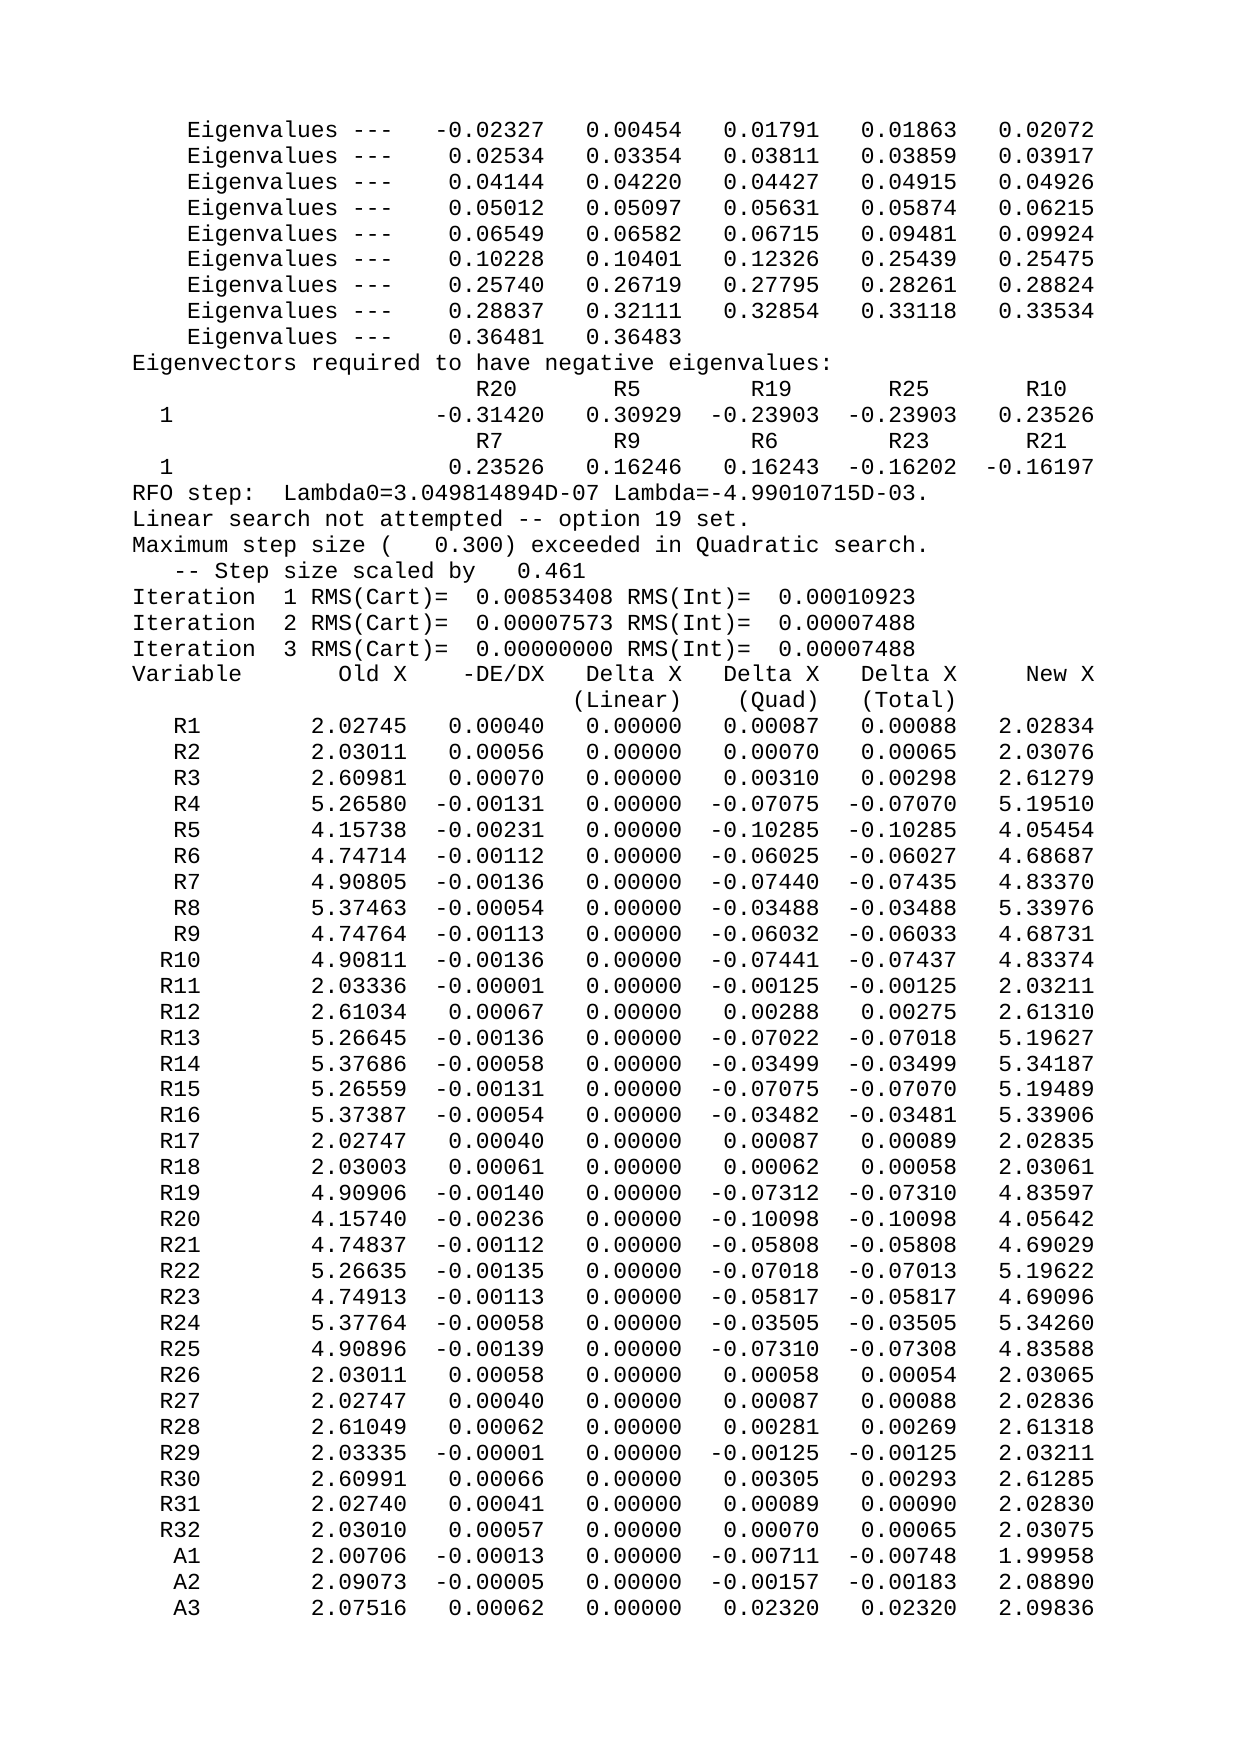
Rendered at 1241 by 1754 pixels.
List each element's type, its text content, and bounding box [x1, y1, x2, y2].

text R26 2.03011 0.00058 0.00000 0.00058 0.00054 2.03065 [118, 1363, 1122, 1389]
text 1 -0.31420 0.30929 -0.23903 -0.23903 0.23526 [118, 403, 1122, 429]
text Eigenvalues --- 0.28837 0.32111 0.32854 0.33118 0.33534 [118, 300, 1122, 326]
text Eigenvalues --- 0.25740 0.26719 0.27795 0.28261 0.28824 [118, 274, 1122, 300]
text R19 4.90906 -0.00140 0.00000 -0.07312 -0.07310 4.83597 [118, 1182, 1122, 1207]
text R31 2.02740 0.00041 0.00000 0.00089 0.00090 2.02830 [118, 1493, 1122, 1519]
text -- Step size scaled by 0.461 [118, 559, 1122, 585]
text R17 2.02747 0.00040 0.00000 0.00087 0.00089 2.02835 [118, 1130, 1122, 1156]
text R32 2.03010 0.00057 0.00000 0.00070 0.00065 2.03075 [118, 1519, 1122, 1545]
text R10 4.90811 -0.00136 0.00000 -0.07441 -0.07437 4.83374 [118, 948, 1122, 974]
text Iteration 1 RMS(Cart)= 0.00853408 RMS(Int)= 0.00010923 [118, 585, 1122, 611]
text Linear search not attempted -- option 19 set. [118, 507, 1122, 533]
text (Linear) (Quad) (Total) [118, 689, 1122, 715]
text R29 2.03335 -0.00001 0.00000 -0.00125 -0.00125 2.03211 [118, 1441, 1122, 1467]
text R7 R9 R6 R23 R21 [118, 429, 1122, 455]
text Eigenvalues --- 0.02534 0.03354 0.03811 0.03859 0.03917 [118, 144, 1122, 170]
text RFO step: Lambda0=3.049814894D-07 Lambda=-4.99010715D-03. [118, 481, 1122, 507]
text Variable Old X -DE/DX Delta X Delta X Delta X New X [118, 663, 1122, 689]
text R4 5.26580 -0.00131 0.00000 -0.07075 -0.07070 5.19510 [118, 792, 1122, 818]
text R7 4.90805 -0.00136 0.00000 -0.07440 -0.07435 4.83370 [118, 870, 1122, 896]
text R18 2.03003 0.00061 0.00000 0.00062 0.00058 2.03061 [118, 1156, 1122, 1182]
text R5 4.15738 -0.00231 0.00000 -0.10285 -0.10285 4.05454 [118, 818, 1122, 844]
text R21 4.74837 -0.00112 0.00000 -0.05808 -0.05808 4.69029 [118, 1233, 1122, 1259]
text R22 5.26635 -0.00135 0.00000 -0.07018 -0.07013 5.19622 [118, 1259, 1122, 1285]
text R3 2.60981 0.00070 0.00000 0.00310 0.00298 2.61279 [118, 767, 1122, 792]
text R27 2.02747 0.00040 0.00000 0.00087 0.00088 2.02836 [118, 1389, 1122, 1415]
text Eigenvalues --- 0.05012 0.05097 0.05631 0.05874 0.06215 [118, 196, 1122, 222]
text R12 2.61034 0.00067 0.00000 0.00288 0.00275 2.61310 [118, 1000, 1122, 1026]
text Eigenvalues --- 0.36481 0.36483 [118, 326, 1122, 352]
text R14 5.37686 -0.00058 0.00000 -0.03499 -0.03499 5.34187 [118, 1052, 1122, 1078]
text R20 4.15740 -0.00236 0.00000 -0.10098 -0.10098 4.05642 [118, 1207, 1122, 1233]
text R20 R5 R19 R25 R10 [118, 377, 1122, 403]
text Eigenvalues --- 0.10228 0.10401 0.12326 0.25439 0.25475 [118, 248, 1122, 274]
text Iteration 2 RMS(Cart)= 0.00007573 RMS(Int)= 0.00007488 [118, 611, 1122, 637]
text R13 5.26645 -0.00136 0.00000 -0.07022 -0.07018 5.19627 [118, 1026, 1122, 1052]
text Eigenvectors required to have negative eigenvalues: [118, 352, 1122, 377]
text Eigenvalues --- 0.06549 0.06582 0.06715 0.09481 0.09924 [118, 222, 1122, 248]
text R1 2.02745 0.00040 0.00000 0.00087 0.00088 2.02834 [118, 715, 1122, 741]
text R16 5.37387 -0.00054 0.00000 -0.03482 -0.03481 5.33906 [118, 1104, 1122, 1130]
text R8 5.37463 -0.00054 0.00000 -0.03488 -0.03488 5.33976 [118, 896, 1122, 922]
text A3 2.07516 0.00062 0.00000 0.02320 0.02320 2.09836 [118, 1597, 1122, 1622]
text Iteration 3 RMS(Cart)= 0.00000000 RMS(Int)= 0.00007488 [118, 637, 1122, 663]
text R28 2.61049 0.00062 0.00000 0.00281 0.00269 2.61318 [118, 1415, 1122, 1441]
text R25 4.90896 -0.00139 0.00000 -0.07310 -0.07308 4.83588 [118, 1337, 1122, 1363]
text Eigenvalues --- -0.02327 0.00454 0.01791 0.01863 0.02072 [118, 118, 1122, 144]
text A1 2.00706 -0.00013 0.00000 -0.00711 -0.00748 1.99958 [118, 1545, 1122, 1571]
text R11 2.03336 -0.00001 0.00000 -0.00125 -0.00125 2.03211 [118, 974, 1122, 1000]
text R30 2.60991 0.00066 0.00000 0.00305 0.00293 2.61285 [118, 1467, 1122, 1493]
text A2 2.09073 -0.00005 0.00000 -0.00157 -0.00183 2.08890 [118, 1571, 1122, 1597]
text R23 4.74913 -0.00113 0.00000 -0.05817 -0.05817 4.69096 [118, 1285, 1122, 1311]
text Maximum step size ( 0.300) exceeded in Quadratic search. [118, 533, 1122, 559]
text R6 4.74714 -0.00112 0.00000 -0.06025 -0.06027 4.68687 [118, 844, 1122, 870]
text R24 5.37764 -0.00058 0.00000 -0.03505 -0.03505 5.34260 [118, 1311, 1122, 1337]
text Eigenvalues --- 0.04144 0.04220 0.04427 0.04915 0.04926 [118, 170, 1122, 196]
text R15 5.26559 -0.00131 0.00000 -0.07075 -0.07070 5.19489 [118, 1078, 1122, 1104]
text R2 2.03011 0.00056 0.00000 0.00070 0.00065 2.03076 [118, 741, 1122, 767]
text 1 0.23526 0.16246 0.16243 -0.16202 -0.16197 [118, 455, 1122, 481]
text R9 4.74764 -0.00113 0.00000 -0.06032 -0.06033 4.68731 [118, 922, 1122, 948]
